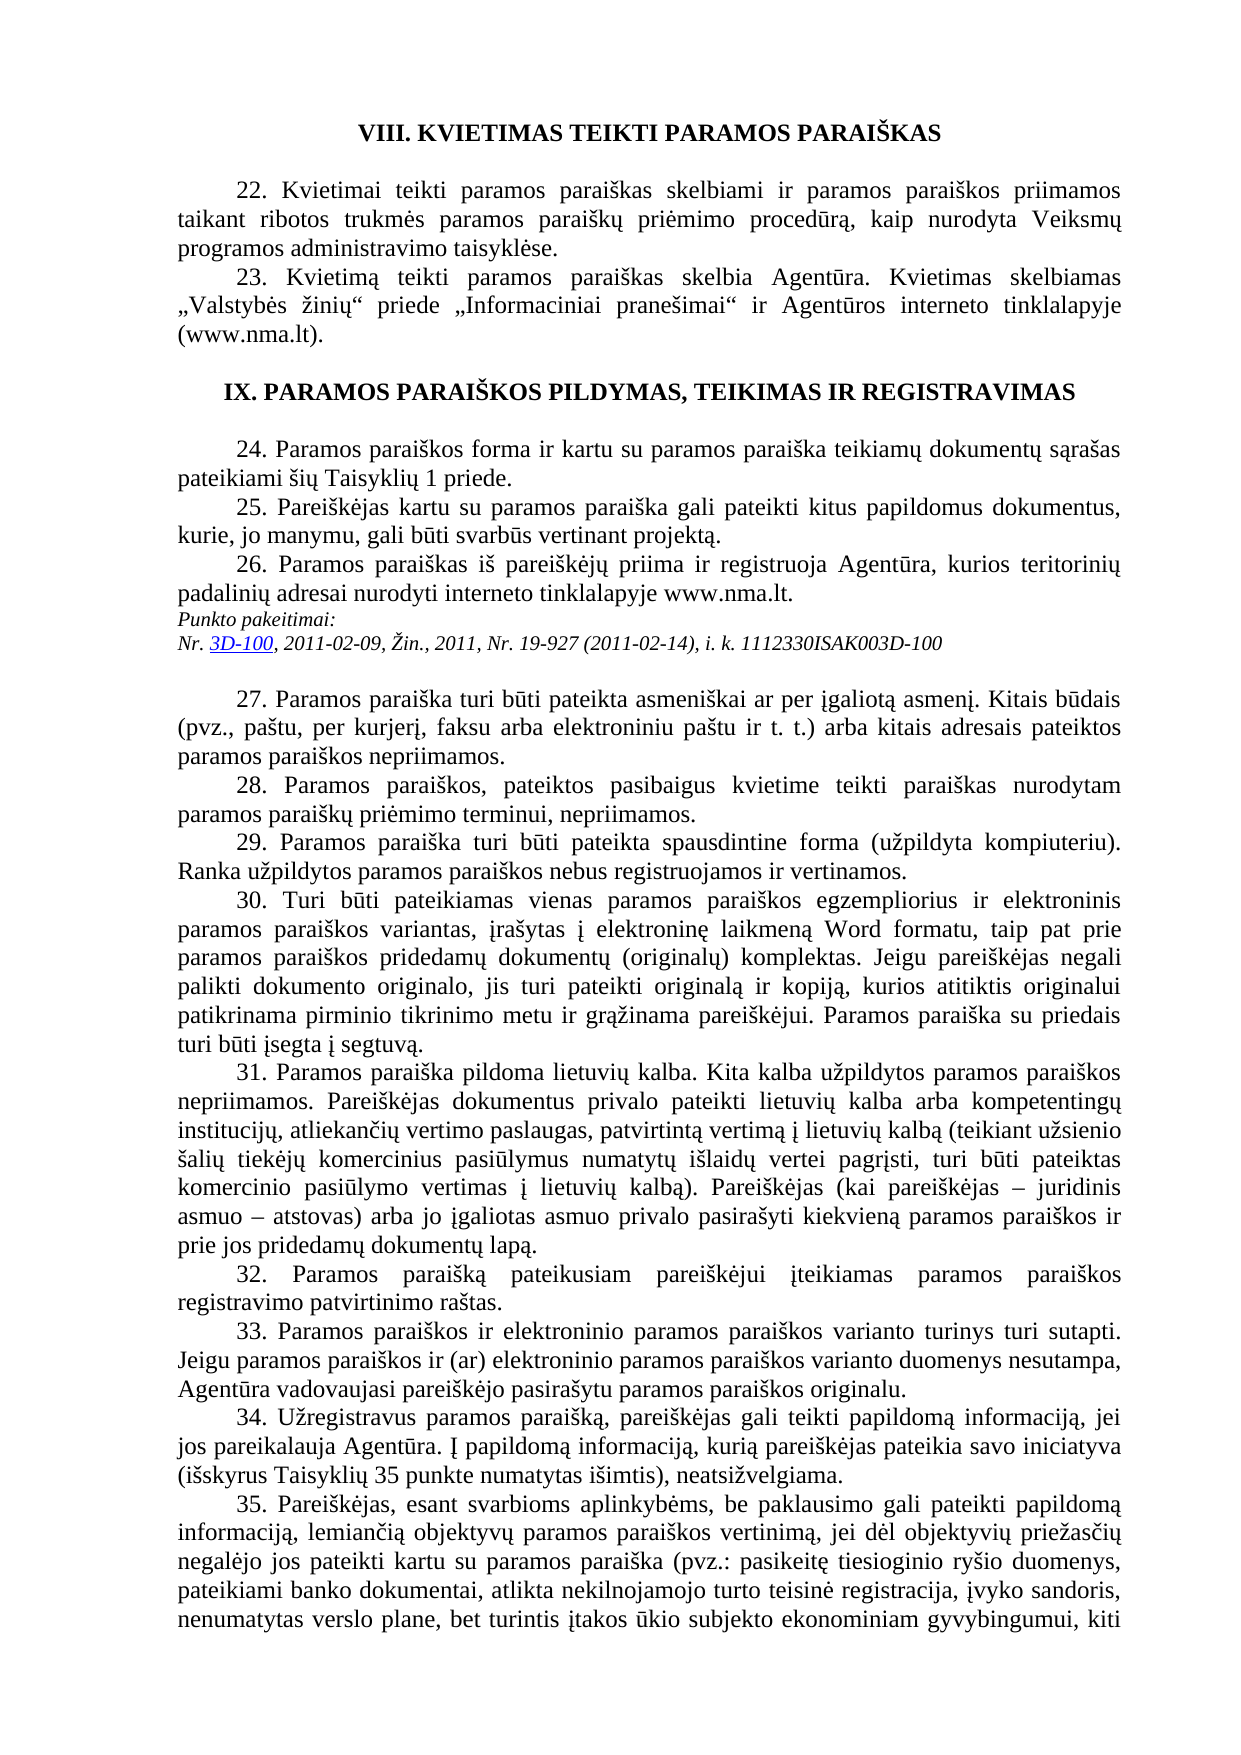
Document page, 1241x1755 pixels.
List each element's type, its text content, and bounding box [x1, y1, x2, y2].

text Punkto pakeitimai: [177, 607, 1122, 631]
text 24. Paramos paraiškos forma ir kartu su paramos paraiška teikiamų dokumentų sąrašas pateikiami šių Taisyklių 1 priede. [177, 434, 1122, 492]
text VIII. KVIETIMAS TEIKTI PARAMOS PARAIŠKAS [177, 118, 1122, 147]
text 34. Užregistravus paramos paraišką, pareiškėjas gali teikti papildomą informaciją, jei jos pareikalauja Agentūra. Į papildomą informaciją, kurią pareiškėjas pateikia savo iniciatyva (išskyrus Taisyklių 35 punkte numatytas išimtis), neatsižvelgiama. [177, 1402, 1122, 1489]
text 26. Paramos paraiškas iš pareiškėjų priima ir registruoja Agentūra, kurios teritorinių padalinių adresai nurodyti interneto tinklalapyje www.nma.lt. [177, 549, 1122, 607]
text 28. Paramos paraiškos, pateiktos pasibaigus kvietime teikti paraiškas nurodytam paramos paraiškų priėmimo terminui, nepriimamos. [177, 770, 1122, 827]
text 29. Paramos paraiška turi būti pateikta spausdintine forma (užpildyta kompiuteriu). Ranka užpildytos paramos paraiškos nebus registruojamos ir vertinamos. [177, 827, 1122, 885]
text 30. Turi būti pateikiamas vienas paramos paraiškos egzempliorius ir elektroninis paramos paraiškos variantas, įrašytas į elektroninę laikmeną Word formatu, taip pat prie paramos paraiškos pridedamų dokumentų (originalų) komplektas. Jeigu pareiškėjas negali palikti dokumento originalo, jis turi pateikti originalą ir kopiją, kurios atitiktis originalui patikrinama pirminio tikrinimo metu ir grąžinama pareiškėjui. Paramos paraiška su priedais turi būti įsegta į segtuvą. [177, 885, 1122, 1057]
text Nr. 3D-100, 2011-02-09, Žin., 2011, Nr. 19-927 (2011-02-14), i. k. 1112330ISAK003D-100 [177, 631, 1122, 655]
text 35. Pareiškėjas, esant svarbioms aplinkybėms, be paklausimo gali pateikti papildomą informaciją, lemiančią objektyvų paramos paraiškos vertinimą, jei dėl objektyvių priežasčių negalėjo jos pateikti kartu su paramos paraiška (pvz.: pasikeitę tiesioginio ryšio duomenys, pateikiami banko dokumentai, atlikta nekilnojamojo turto teisinė registracija, įvyko sandoris, nenumatytas verslo plane, bet turintis įtakos ūkio subjekto ekonominiam gyvybingumui, kiti [177, 1489, 1122, 1632]
text 32. Paramos paraišką pateikusiam pareiškėjui įteikiamas paramos paraiškos registravimo patvirtinimo raštas. [177, 1259, 1122, 1316]
text 33. Paramos paraiškos ir elektroninio paramos paraiškos varianto turinys turi sutapti. Jeigu paramos paraiškos ir (ar) elektroninio paramos paraiškos varianto duomenys nesutampa, Agentūra vadovaujasi pareiškėjo pasirašytu paramos paraiškos originalu. [177, 1316, 1122, 1402]
text 25. Pareiškėjas kartu su paramos paraiška gali pateikti kitus papildomus dokumentus, kurie, jo manymu, gali būti svarbūs vertinant projektą. [177, 492, 1122, 549]
text 22. Kvietimai teikti paramos paraiškas skelbiami ir paramos paraiškos priimamos taikant ribotos trukmės paramos paraiškų priėmimo procedūrą, kaip nurodyta Veiksmų programos administravimo taisyklėse. [177, 176, 1122, 262]
text IX. PARAMOS PARAIŠKOS PILDYMAS, TEIKIMAS IR REGISTRAVIMAS [177, 377, 1122, 406]
text 23. Kvietimą teikti paramos paraiškas skelbia Agentūra. Kvietimas skelbiamas „Valstybės žinių“ priede „Informaciniai pranešimai“ ir Agentūros interneto tinklalapyje (www.nma.lt). [177, 262, 1122, 348]
text 27. Paramos paraiška turi būti pateikta asmeniškai ar per įgaliotą asmenį. Kitais būdais (pvz., paštu, per kurjerį, faksu arba elektroniniu paštu ir t. t.) arba kitais adresais pateiktos paramos paraiškos nepriimamos. [177, 684, 1122, 770]
text 31. Paramos paraiška pildoma lietuvių kalba. Kita kalba užpildytos paramos paraiškos nepriimamos. Pareiškėjas dokumentus privalo pateikti lietuvių kalba arba kompetentingų institucijų, atliekančių vertimo paslaugas, patvirtintą vertimą į lietuvių kalbą (teikiant užsienio šalių tiekėjų komercinius pasiūlymus numatytų išlaidų vertei pagrįsti, turi būti pateiktas komercinio pasiūlymo vertimas į lietuvių kalbą). Pareiškėjas (kai pareiškėjas – juridinis asmuo – atstovas) arba jo įgaliotas asmuo privalo pasirašyti kiekvieną paramos paraiškos ir prie jos pridedamų dokumentų lapą. [177, 1057, 1122, 1259]
